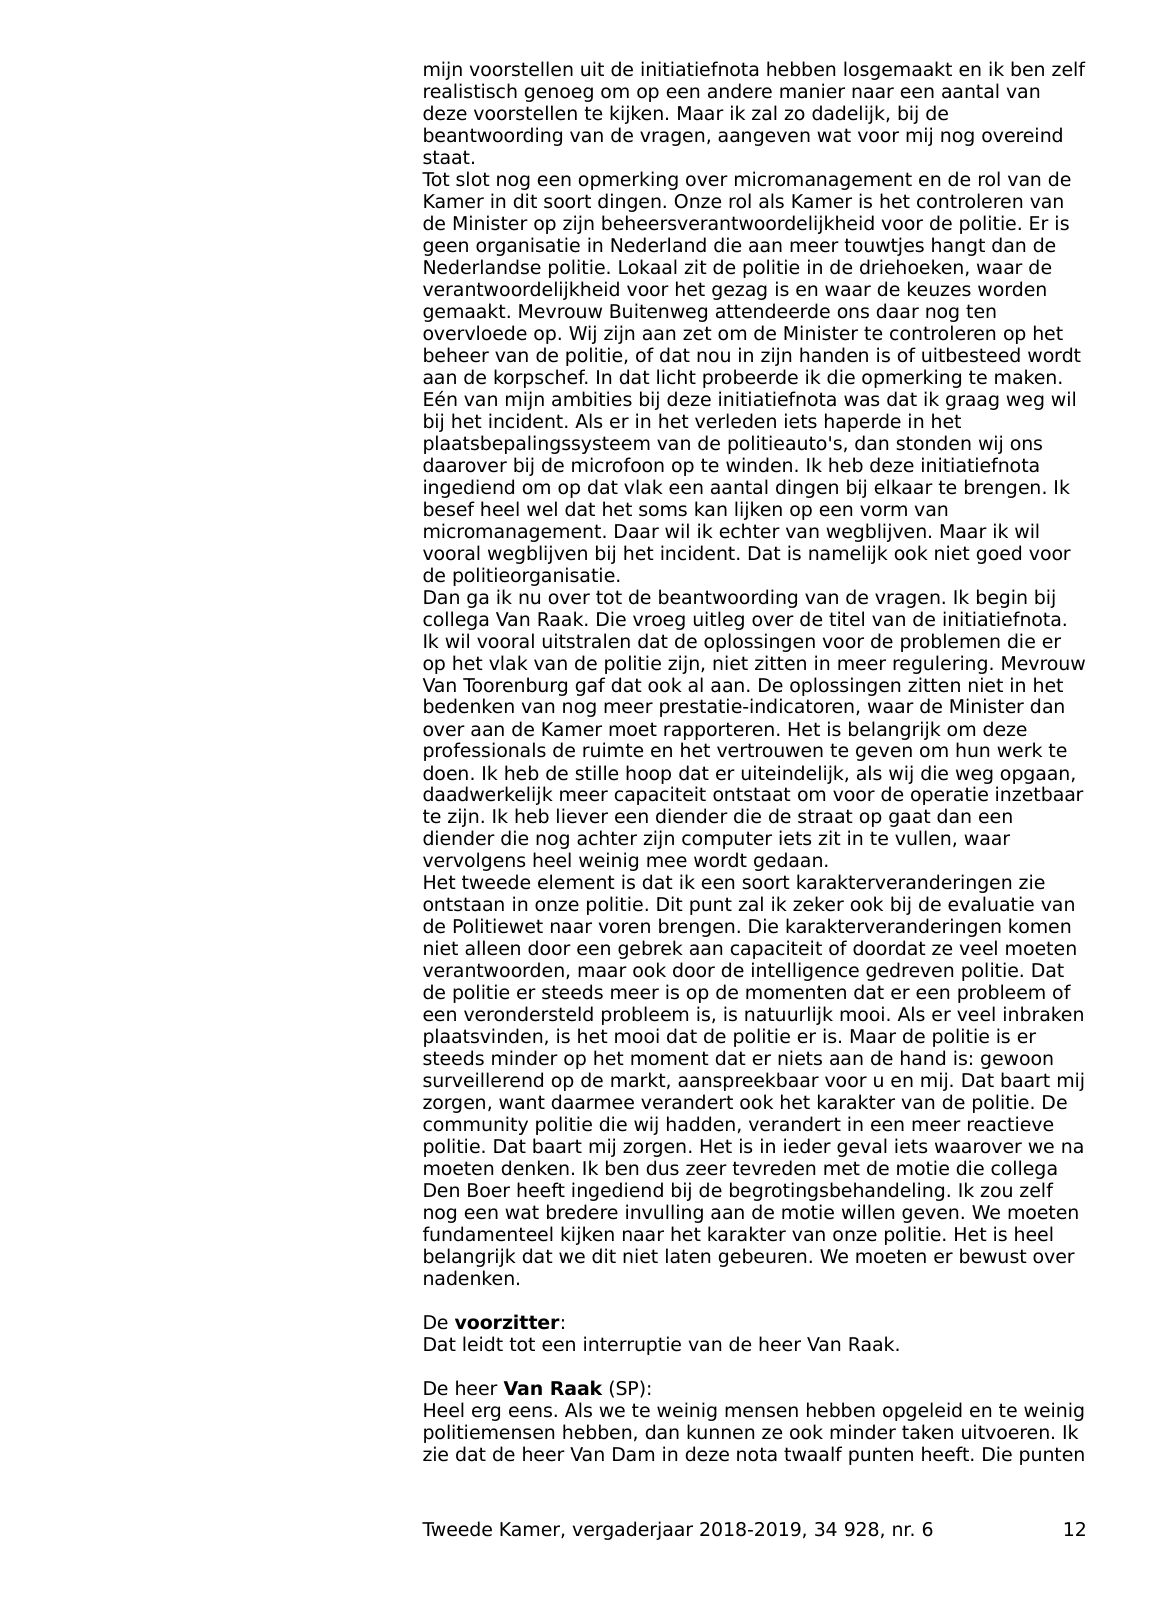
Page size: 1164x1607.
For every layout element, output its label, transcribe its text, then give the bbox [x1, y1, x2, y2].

text Dan ga ik nu over tot de beantwoording van de vragen. Ik begin bij collega Van Raak. Die vroeg uitleg over de titel van de initiatiefnota. Ik wil vooral uitstralen dat de oplossingen voor de problemen die er op het vlak van de politie zijn, niet zitten in meer regulering. Mevrouw Van Toorenburg gaf dat ook al aan. De oplossingen zitten niet in het bedenken van nog meer prestatie-indicatoren, waar de Minister dan over aan de Kamer moet rapporteren. Het is belangrijk om deze professionals de ruimte en het vertrouwen te geven om hun werk te doen. Ik heb de stille hoop dat er uiteindelijk, als wij die weg opgaan, daadwerkelijk meer capaciteit ontstaat om voor de operatie inzetbaar te zijn. Ik heb liever een diender die de straat op gaat dan een diender die nog achter zijn computer iets zit in te vullen, waar vervolgens heel weinig mee wordt gedaan. [422, 587, 1087, 872]
text Tot slot nog een opmerking over micromanagement en de rol van de Kamer in dit soort dingen. Onze rol als Kamer is het controleren van de Minister op zijn beheersverantwoordelijkheid voor de politie. Er is geen organisatie in Nederland die aan meer touwtjes hangt dan de Nederlandse politie. Lokaal zit de politie in de driehoeken, waar de verantwoordelijkheid voor het gezag is en waar de keuzes worden gemaakt. Mevrouw Buitenweg attendeerde ons daar nog ten overvloede op. Wij zijn aan zet om de Minister te controleren op het beheer van de politie, of dat nou in zijn handen is of uitbesteed wordt aan de korpschef. In dat licht probeerde ik die opmerking te maken. [422, 169, 1087, 389]
text mijn voorstellen uit de initiatiefnota hebben losgemaakt en ik ben zelf realistisch genoeg om op een andere manier naar een aantal van deze voorstellen te kijken. Maar ik zal zo dadelijk, bij de beantwoording van de vragen, aangeven wat voor mij nog overeind staat. [422, 59, 1087, 169]
text Eén van mijn ambities bij deze initiatiefnota was dat ik graag weg wil bij het incident. Als er in het verleden iets haperde in het plaatsbepalingssysteem van de politieauto's, dan stonden wij ons daarover bij de microfoon op te winden. Ik heb deze initiatiefnota ingediend om op dat vlak een aantal dingen bij elkaar te brengen. Ik besef heel wel dat het soms kan lijken op een vorm van micromanagement. Daar wil ik echter van wegblijven. Maar ik wil vooral wegblijven bij het incident. Dat is namelijk ook niet goed voor de politieorganisatie. [422, 389, 1087, 587]
text Het tweede element is dat ik een soort karakterveranderingen zie ontstaan in onze politie. Dit punt zal ik zeker ook bij de evaluatie van de Politiewet naar voren brengen. Die karakterveranderingen komen niet alleen door een gebrek aan capaciteit of doordat ze veel moeten verantwoorden, maar ook door de intelligence gedreven politie. Dat de politie er steeds meer is op de momenten dat er een probleem of een verondersteld probleem is, is natuurlijk mooi. Als er veel inbraken plaatsvinden, is het mooi dat de politie er is. Maar de politie is er steeds minder op het moment dat er niets aan de hand is: gewoon surveillerend op de markt, aanspreekbaar voor u en mij. Dat baart mij zorgen, want daarmee verandert ook het karakter van de politie. De community politie die wij hadden, verandert in een meer reactieve politie. Dat baart mij zorgen. Het is in ieder geval iets waarover we na moeten denken. Ik ben dus zeer tevreden met de motie die collega Den Boer heeft ingediend bij de begrotingsbehandeling. Ik zou zelf nog een wat bredere invulling aan de motie willen geven. We moeten fundamenteel kijken naar het karakter van onze politie. Het is heel belangrijk dat we dit niet laten gebeuren. We moeten er bewust over nadenken. [422, 872, 1087, 1290]
text Dat leidt tot een interruptie van de heer Van Raak. [422, 1334, 1087, 1356]
text De heer Van Raak (SP): [422, 1378, 1087, 1400]
text Heel erg eens. Als we te weinig mensen hebben opgeleid en te weinig politiemensen hebben, dan kunnen ze ook minder taken uitvoeren. Ik zie dat de heer Van Dam in deze nota twaalf punten heeft. Die punten [422, 1400, 1087, 1466]
text De voorzitter: [422, 1312, 1087, 1334]
